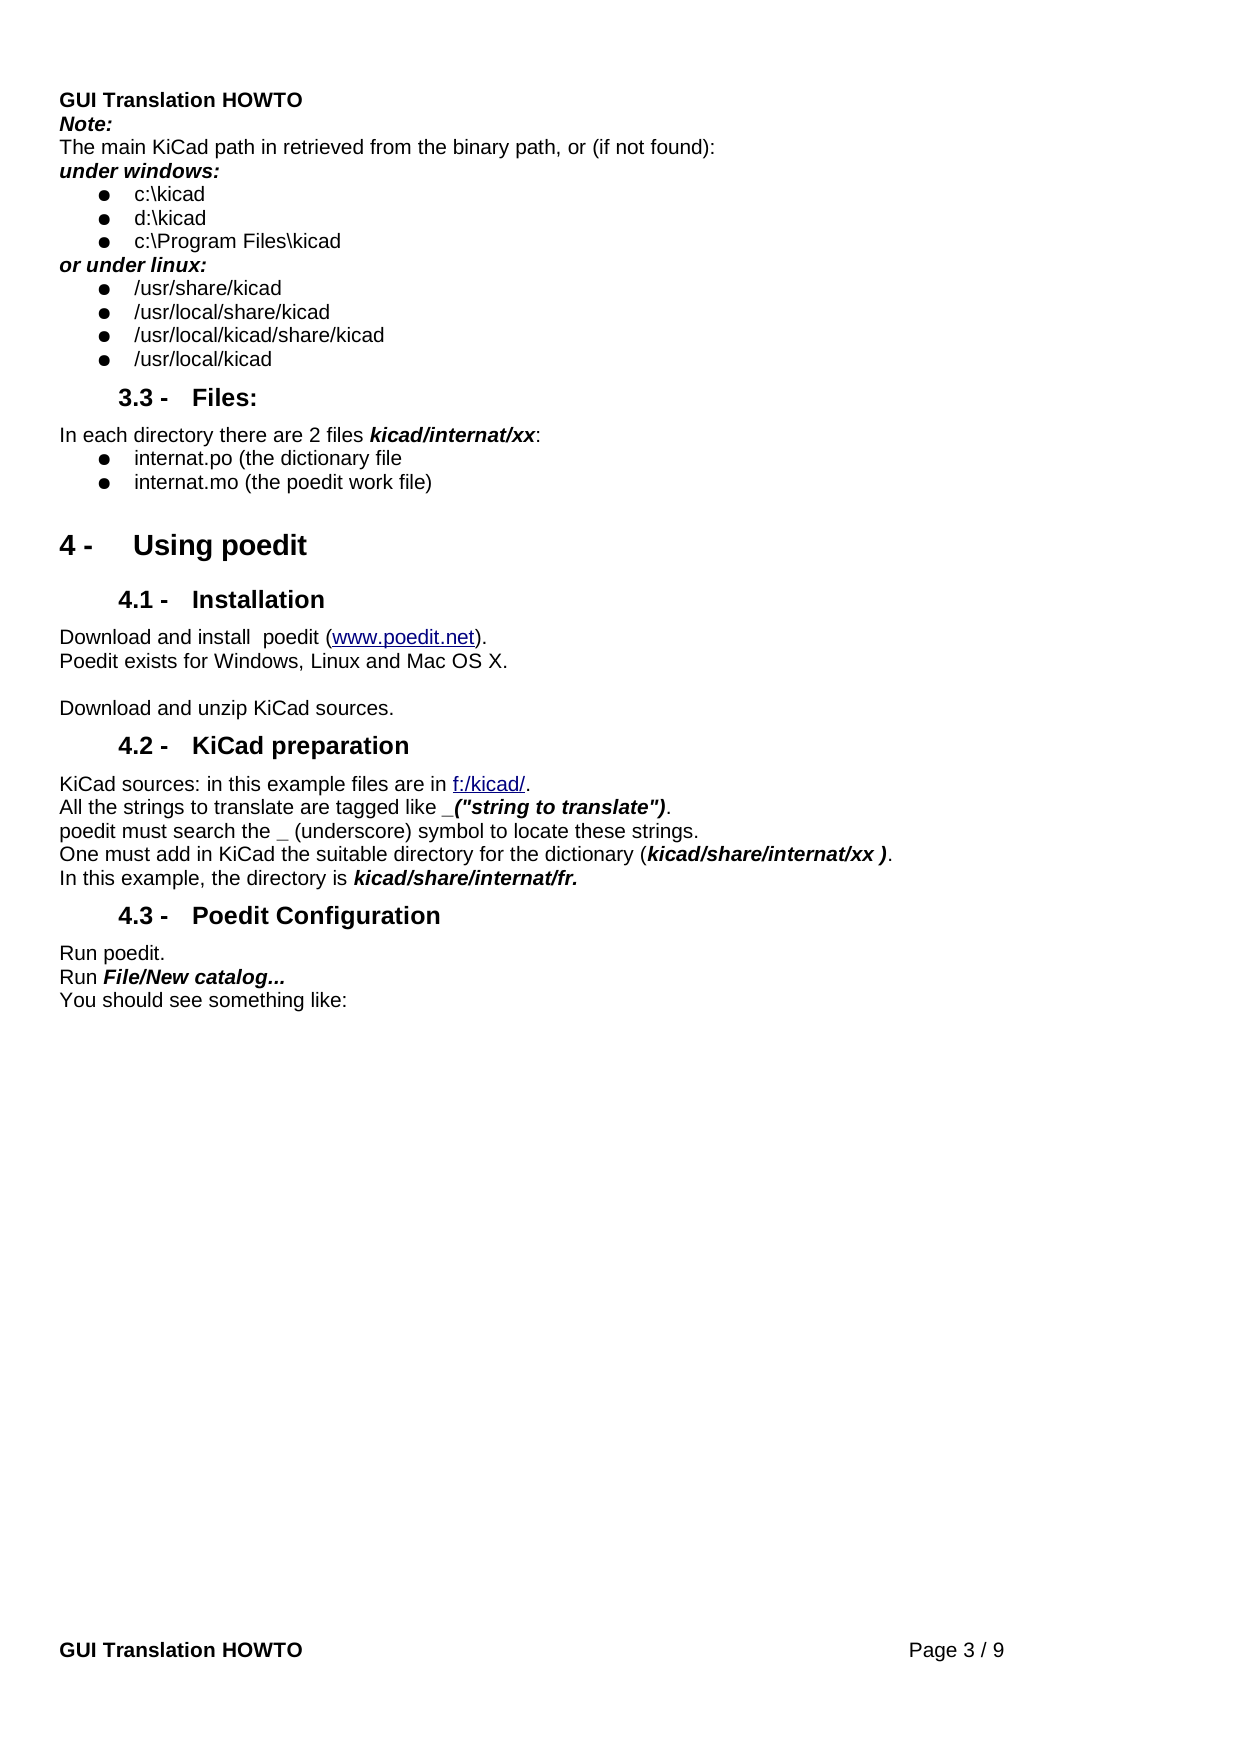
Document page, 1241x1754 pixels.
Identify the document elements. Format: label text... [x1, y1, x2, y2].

text KiCad sources: in this example files are in f:/kicad/. [59, 772, 1181, 796]
text or under linux: [59, 253, 1181, 277]
text In each directory there are 2 files kicad/internat/xx: [59, 423, 1181, 447]
text Download and unzip KiCad sources. [59, 696, 1181, 720]
subtitle Using poedit [59, 529, 1181, 562]
text The main KiCad path in retrieved from the binary path, or (if not found): [59, 136, 1181, 159]
list /usr/local/kicad [97, 347, 1181, 371]
text Run File/New catalog... [59, 965, 1181, 989]
text under windows: [59, 159, 1181, 183]
text Download and install poedit (www.poedit.net). [59, 626, 1181, 649]
text Note: [59, 112, 1181, 136]
text In this example, the directory is kicad/share/internat/fr. [59, 866, 1181, 890]
list internat.mo (the poedit work file) [97, 470, 1181, 494]
subtitle Installation [118, 586, 1181, 614]
subtitle KiCad preparation [118, 732, 1181, 760]
list /usr/local/kicad/share/kicad [97, 324, 1181, 347]
list c:\Program Files\kicad [97, 230, 1181, 253]
subtitle Poedit Configuration [118, 902, 1181, 930]
text Run poedit. [59, 942, 1181, 965]
text poedit must search the _ (underscore) symbol to locate these strings. [59, 819, 1181, 843]
list /usr/share/kicad [97, 277, 1181, 300]
text You should see something like: [59, 989, 1181, 1012]
list internat.po (the dictionary file [97, 447, 1181, 470]
subtitle Files: [118, 383, 1181, 411]
list /usr/local/share/kicad [97, 300, 1181, 324]
text All the strings to translate are tagged like _("string to translate"). [59, 796, 1181, 819]
list c:\kicad [97, 183, 1181, 206]
text Poedit exists for Windows, Linux and Mac OS X. [59, 649, 1181, 673]
text One must add in KiCad the suitable directory for the dictionary (kicad/share/internat/xx ). [59, 843, 1181, 866]
list d:\kicad [97, 206, 1181, 230]
